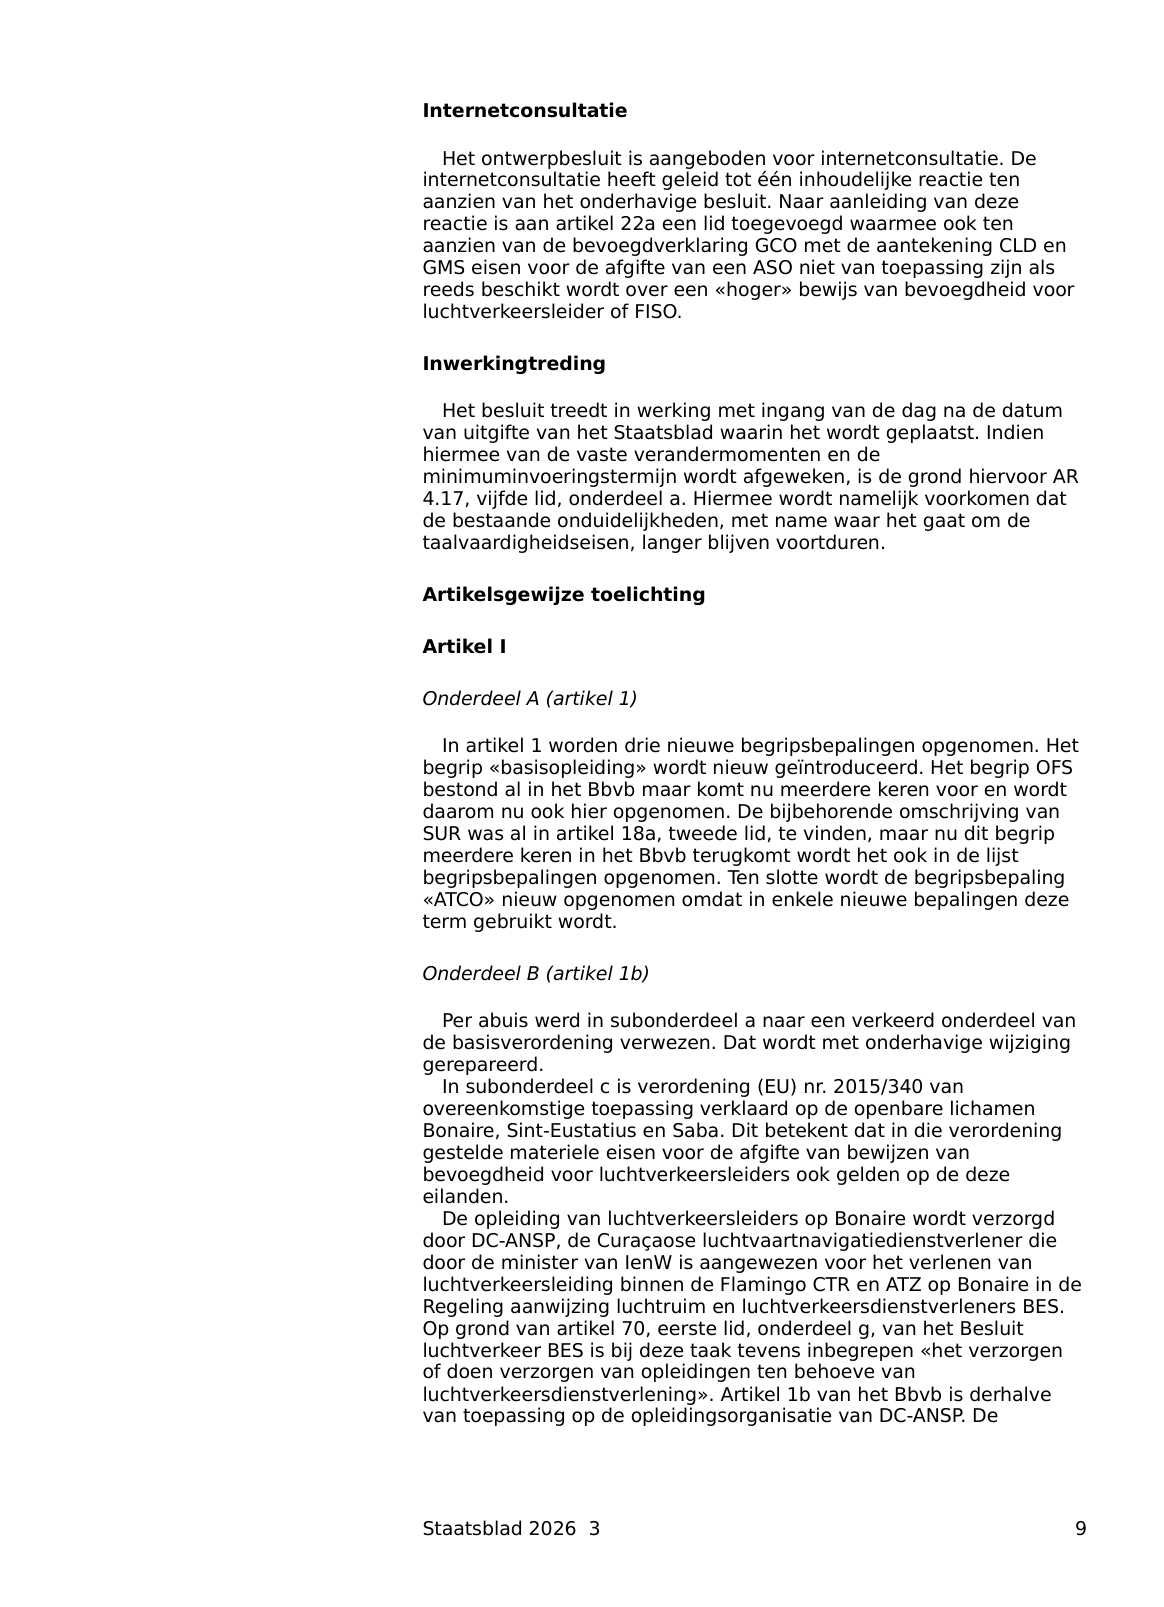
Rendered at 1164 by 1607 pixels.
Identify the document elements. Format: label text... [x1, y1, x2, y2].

text Per abuis werd in subonderdeel a naar een verkeerd onderdeel van de basisverordening verwezen. Dat wordt met onderhavige wijziging gerepareerd. [422, 1010, 1087, 1076]
subtitle Artikelsgewijze toelichting [422, 584, 1087, 606]
text De opleiding van luchtverkeersleiders op Bonaire wordt verzorgd door DC-ANSP, de Curaçaose luchtvaartnavigatiedienstverlener die door de minister van IenW is aangewezen voor het verlenen van luchtverkeersleiding binnen de Flamingo CTR en ATZ op Bonaire in de Regeling aanwijzing luchtruim en luchtverkeersdienstverleners BES. Op grond van artikel 70, eerste lid, onderdeel g, van het Besluit luchtverkeer BES is bij deze taak tevens inbegrepen «het verzorgen of doen verzorgen van opleidingen ten behoeve van luchtverkeersdienstverlening». Artikel 1b van het Bbvb is derhalve van toepassing op de opleidingsorganisatie van DC-ANSP. De [422, 1208, 1087, 1427]
subtitle Onderdeel B (artikel 1b) [422, 963, 1087, 985]
text Het besluit treedt in werking met ingang van de dag na de datum van uitgifte van het Staatsblad waarin het wordt geplaatst. Indien hiermee van de vaste verandermomenten en de minimuminvoeringstermijn wordt afgeweken, is de grond hiervoor AR 4.17, vijfde lid, onderdeel a. Hiermee wordt namelijk voorkomen dat de bestaande onduidelijkheden, met name waar het gaat om de taalvaardigheidseisen, langer blijven voortduren. [422, 400, 1087, 554]
subtitle Onderdeel A (artikel 1) [422, 688, 1087, 710]
subtitle Internetconsultatie [422, 100, 1087, 122]
text In subonderdeel c is verordening (EU) nr. 2015/340 van overeenkomstige toepassing verklaard op de openbare lichamen Bonaire, Sint-Eustatius en Saba. Dit betekent dat in die verordening gestelde materiele eisen voor de afgifte van bewijzen van bevoegdheid voor luchtverkeersleiders ook gelden op de deze eilanden. [422, 1076, 1087, 1208]
text In artikel 1 worden drie nieuwe begripsbepalingen opgenomen. Het begrip «basisopleiding» wordt nieuw geïntroduceerd. Het begrip OFS bestond al in het Bbvb maar komt nu meerdere keren voor en wordt daarom nu ook hier opgenomen. De bijbehorende omschrijving van SUR was al in artikel 18a, tweede lid, te vinden, maar nu dit begrip meerdere keren in het Bbvb terugkomt wordt het ook in de lijst begripsbepalingen opgenomen. Ten slotte wordt de begripsbepaling «ATCO» nieuw opgenomen omdat in enkele nieuwe bepalingen deze term gebruikt wordt. [422, 735, 1087, 933]
subtitle Artikel I [422, 636, 1087, 658]
subtitle Inwerkingtreding [422, 353, 1087, 375]
text Het ontwerpbesluit is aangeboden voor internetconsultatie. De internetconsultatie heeft geleid tot één inhoudelijke reactie ten aanzien van het onderhavige besluit. Naar aanleiding van deze reactie is aan artikel 22a een lid toegevoegd waarmee ook ten aanzien van de bevoegdverklaring GCO met de aantekening CLD en GMS eisen voor de afgifte van een ASO niet van toepassing zijn als reeds beschikt wordt over een «hoger» bewijs van bevoegdheid voor luchtverkeersleider of FISO. [422, 147, 1087, 323]
